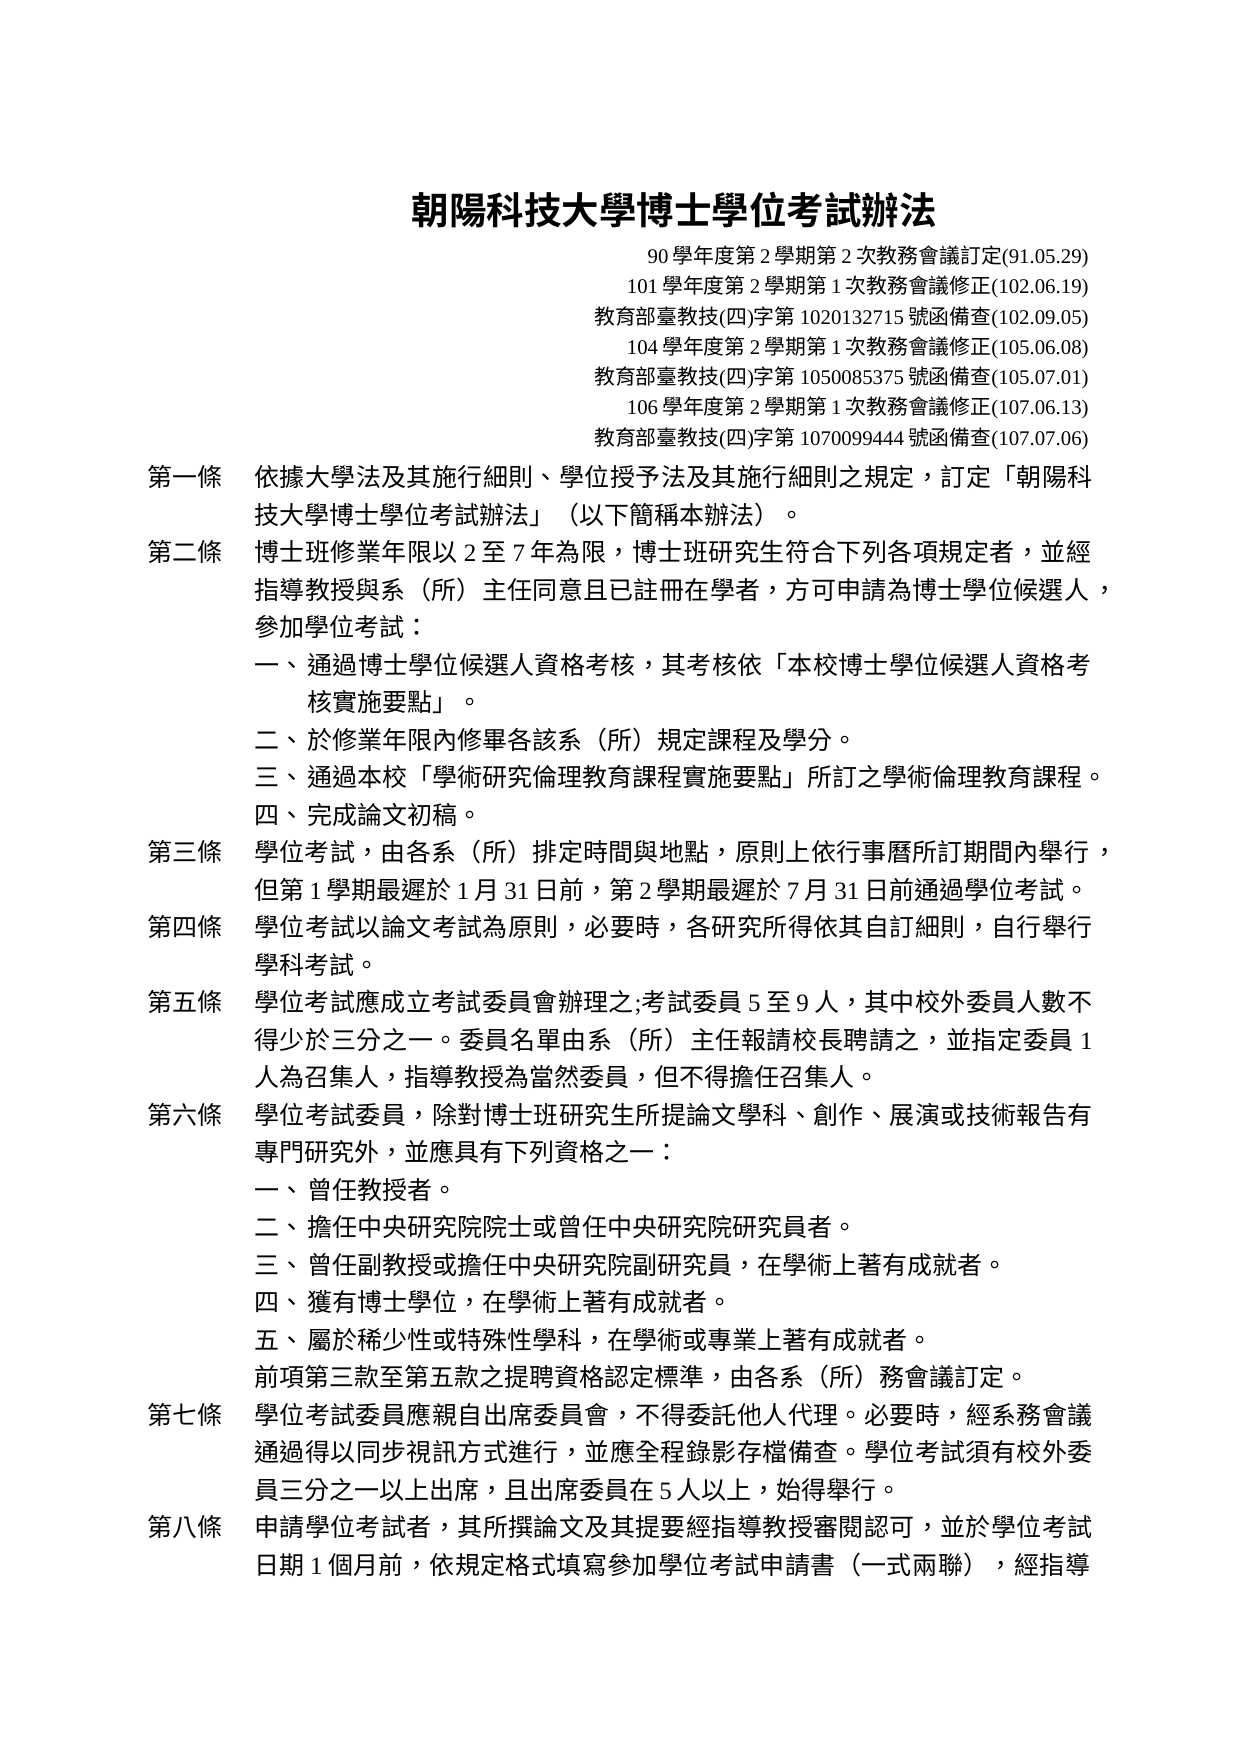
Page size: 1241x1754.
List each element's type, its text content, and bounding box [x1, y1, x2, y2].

text 教育部臺教技(四)字第1050085375號函備查(105.07.01) [148, 360, 1088, 391]
list 獲有博士學位，在學術上著有成就者。 [254, 1276, 1092, 1313]
list 於修業年限內修畢各該系（所）規定課程及學分。 [254, 713, 1092, 751]
text 教育部臺教技(四)字第1070099444號函備查(107.07.06) [148, 421, 1088, 451]
list 依據大學法及其施行細則、學位授予法及其施行細則之規定，訂定「朝陽科技大學博士學位考試辦法」（以下簡稱本辦法）。 [148, 451, 1092, 526]
list 學位考試，由各系（所）排定時間與地點，原則上依行事曆所訂期間內舉行，但第1學期最遲於1月31日前，第2學期最遲於7月31日前通過學位考試。 [148, 826, 1092, 901]
text 朝陽科技大學博士學位考試辦法 [156, 164, 1092, 239]
text 101學年度第2學期第1次教務會議修正(102.06.19) [148, 270, 1088, 300]
text 90學年度第2學期第2次教務會議訂定(91.05.29) [148, 239, 1088, 270]
list 完成論文初稿。 [254, 788, 1092, 826]
text 前項第三款至第五款之提聘資格認定標準，由各系（所）務會議訂定。 [254, 1351, 1092, 1388]
text 106學年度第2學期第1次教務會議修正(107.06.13) [148, 391, 1088, 421]
list 學位考試委員，除對博士班研究生所提論文學科、創作、展演或技術報告有專門研究外，並應具有下列資格之一： [148, 1088, 1092, 1163]
list 學位考試以論文考試為原則，必要時，各研究所得依其自訂細則，自行舉行學科考試。 [148, 901, 1092, 976]
list 申請學位考試者，其所撰論文及其提要經指導教授審閱認可，並於學位考試日期1個月前，依規定格式填寫參加學位考試申請書（一式兩聯），經指導 [148, 1501, 1092, 1576]
text 教育部臺教技(四)字第1020132715號函備查(102.09.05) [148, 300, 1088, 330]
list 屬於稀少性或特殊性學科，在學術或專業上著有成就者。 [254, 1313, 1092, 1351]
list 曾任副教授或擔任中央研究院副研究員，在學術上著有成就者。 [254, 1238, 1092, 1276]
list 擔任中央研究院院士或曾任中央研究院研究員者。 [254, 1201, 1092, 1238]
list 通過本校「學術研究倫理教育課程實施要點」所訂之學術倫理教育課程。 [254, 751, 1092, 788]
list 學位考試委員應親自出席委員會，不得委託他人代理。必要時，經系務會議通過得以同步視訊方式進行，並應全程錄影存檔備查。學位考試須有校外委員三分之一以上出席，且出席委員在5人以上，始得舉行。 [148, 1388, 1092, 1501]
text 104學年度第2學期第1次教務會議修正(105.06.08) [148, 330, 1088, 360]
list 學位考試應成立考試委員會辦理之;考試委員5至9人，其中校外委員人數不得少於三分之一。委員名單由系（所）主任報請校長聘請之，並指定委員1人為召集人，指導教授為當然委員，但不得擔任召集人。 [148, 976, 1092, 1088]
list 曾任教授者。 [254, 1163, 1092, 1201]
list 博士班修業年限以2至7年為限，博士班研究生符合下列各項規定者，並經指導教授與系（所）主任同意且已註冊在學者，方可申請為博士學位候選人，參加學位考試： [148, 526, 1092, 638]
list 通過博士學位候選人資格考核，其考核依「本校博士學位候選人資格考核實施要點」。 [254, 638, 1092, 713]
